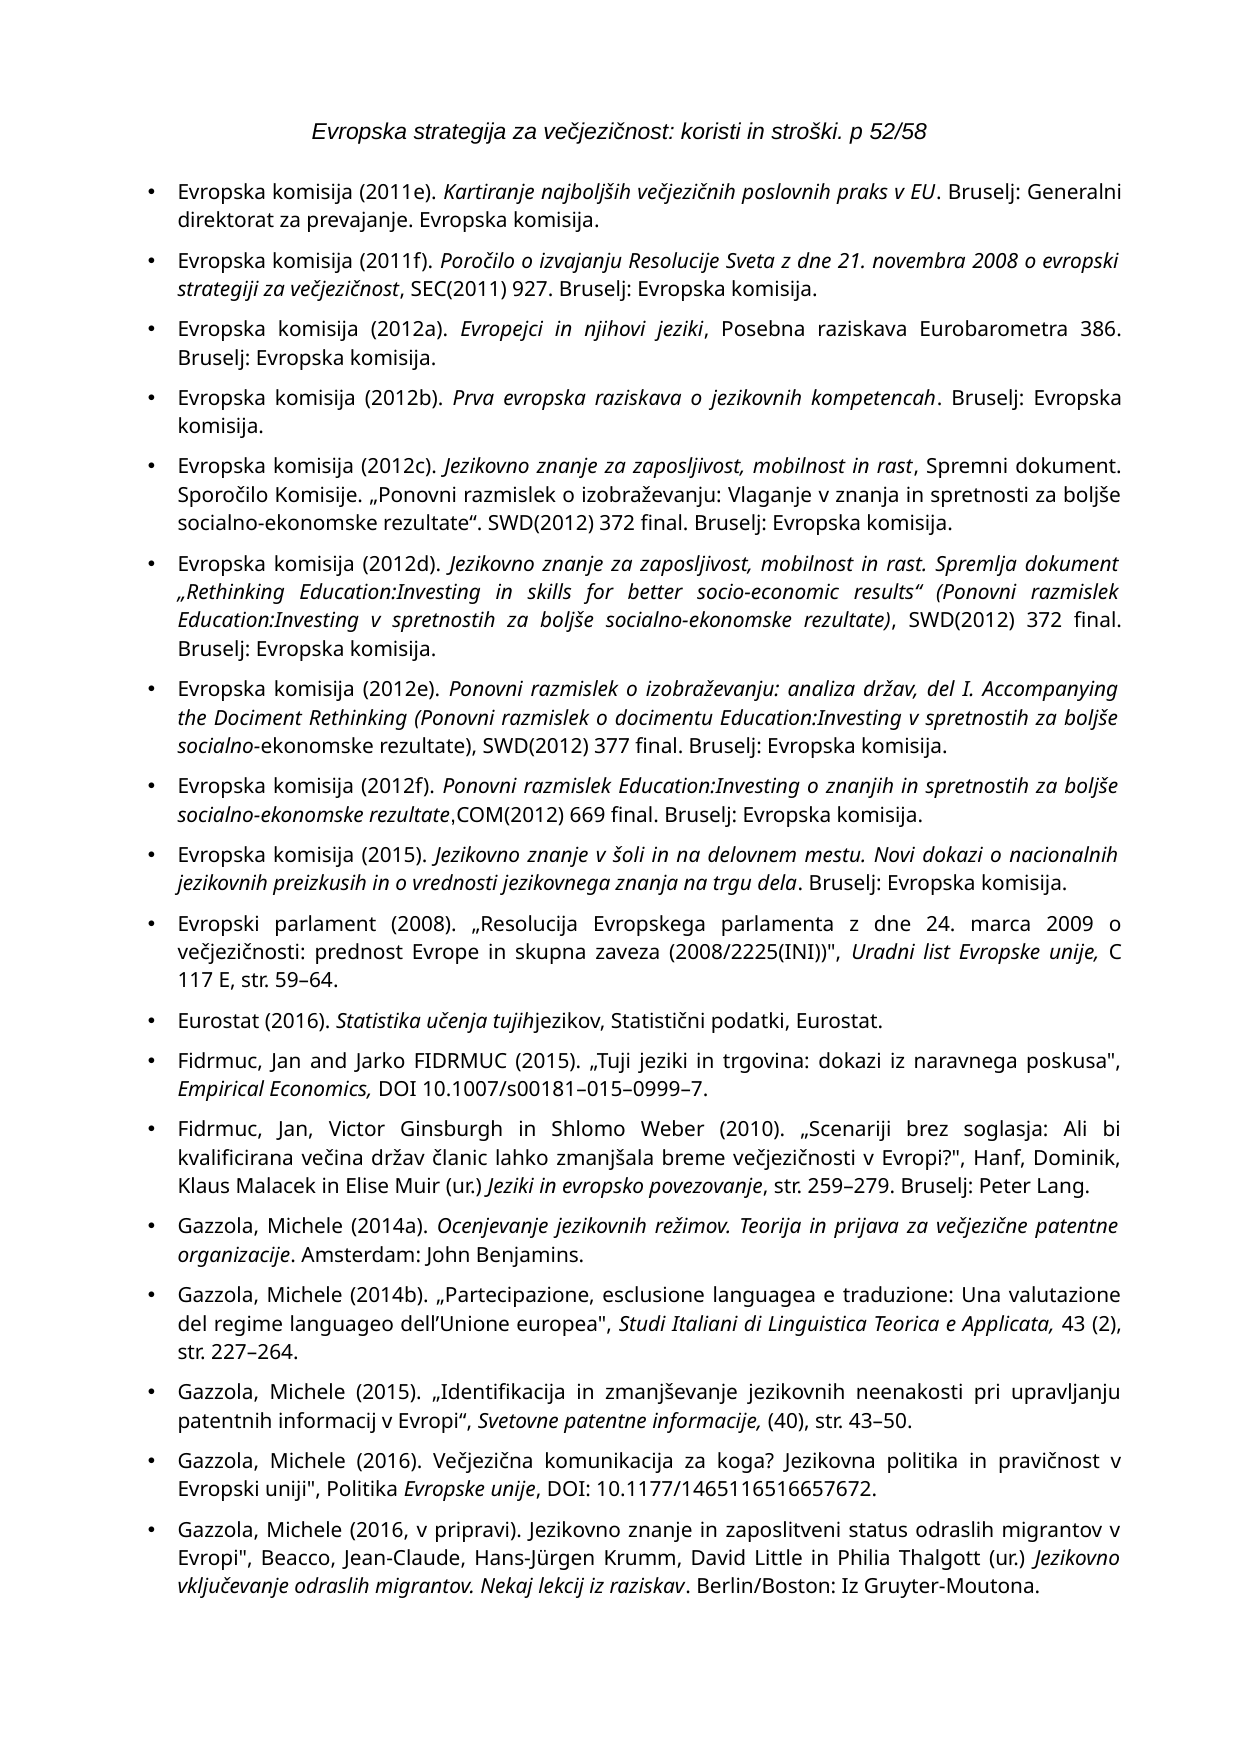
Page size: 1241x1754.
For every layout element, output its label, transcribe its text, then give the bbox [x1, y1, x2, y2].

list Gazzola, Michele (2016, v pripravi). Jezikovno znanje in zaposlitveni status odraslih migrantov v Evropi", Beacco, Jean-Claude, Hans-Jürgen Krumm, David Little in Philia Thalgott (ur.) Jezikovno vključevanje odraslih migrantov. Nekaj lekcij iz raziskav. Berlin/Boston: Iz Gruyter-Moutona. [148, 1515, 1122, 1600]
list Fidrmuc, Jan and Jarko FIDRMUC (2015). „Tuji jeziki in trgovina: dokazi iz naravnega poskusa", Empirical Economics, DOI 10.1007/s00181–015–0999–7. [148, 1046, 1122, 1103]
list Evropska komisija (2012e). Ponovni razmislek o izobraževanju: analiza držav, del I. Accompanying the Dociment Rethinking (Ponovni razmislek o docimentu Education:Investing v spretnostih za boljše socialno-ekonomske rezultate), SWD(2012) 377 final. Bruselj: Evropska komisija. [148, 674, 1122, 759]
list Evropska komisija (2011e). Kartiranje najboljših večjezičnih poslovnih praks v EU. Bruselj: Generalni direktorat za prevajanje. Evropska komisija. [148, 177, 1122, 234]
list Evropska komisija (2015). Jezikovno znanje v šoli in na delovnem mestu. Novi dokazi o nacionalnih jezikovnih preizkusih in o vrednosti jezikovnega znanja na trgu dela. Bruselj: Evropska komisija. [148, 840, 1122, 897]
list Evropski parlament (2008). „Resolucija Evropskega parlamenta z dne 24. marca 2009 o večjezičnosti: prednost Evrope in skupna zaveza (2008/2225(INI))", Uradni list Evropske unije, C 117 E, str. 59–64. [148, 909, 1122, 994]
list Fidrmuc, Jan, Victor Ginsburgh in Shlomo Weber (2010). „Scenariji brez soglasja: Ali bi kvalificirana večina držav članic lahko zmanjšala breme večjezičnosti v Evropi?", Hanf, Dominik, Klaus Malacek in Elise Muir (ur.) Jeziki in evropsko povezovanje, str. 259–279. Bruselj: Peter Lang. [148, 1114, 1122, 1200]
list Gazzola, Michele (2014a). Ocenjevanje jezikovnih režimov. Teorija in prijava za večjezične patentne organizacije. Amsterdam: John Benjamins. [148, 1212, 1122, 1268]
list Evropska komisija (2012b). Prva evropska raziskava o jezikovnih kompetencah. Bruselj: Evropska komisija. [148, 383, 1122, 440]
list Evropska komisija (2012c). Jezikovno znanje za zaposljivost, mobilnost in rast, Spremni dokument. Sporočilo Komisije. „Ponovni razmislek o izobraževanju: Vlaganje v znanja in spretnosti za boljše socialno-ekonomske rezultate“. SWD(2012) 372 final. Bruselj: Evropska komisija. [148, 452, 1122, 537]
list Eurostat (2016). Statistika učenja tujihjezikov, Statistični podatki, Eurostat. [148, 1006, 1122, 1034]
list Gazzola, Michele (2014b). „Partecipazione, esclusione languagea e traduzione: Una valutazione del regime languageo dell’Unione europea", Studi Italiani di Linguistica Teorica e Applicata, 43 (2), str. 227–264. [148, 1280, 1122, 1366]
list Evropska komisija (2011f). Poročilo o izvajanju Resolucije Sveta z dne 21. novembra 2008 o evropski strategiji za večjezičnost, SEC(2011) 927. Bruselj: Evropska komisija. [148, 246, 1122, 303]
list Evropska komisija (2012a). Evropejci in njihovi jeziki, Posebna raziskava Eurobarometra 386. Bruselj: Evropska komisija. [148, 314, 1122, 371]
list Evropska komisija (2012f). Ponovni razmislek Education:Investing o znanjih in spretnostih za boljše socialno-ekonomske rezultate,COM(2012) 669 final. Bruselj: Evropska komisija. [148, 771, 1122, 828]
list Gazzola, Michele (2016). Večjezična komunikacija za koga? Jezikovna politika in pravičnost v Evropski uniji", Politika Evropske unije, DOI: 10.1177/1465116516657672. [148, 1446, 1122, 1503]
list Evropska komisija (2012d). Jezikovno znanje za zaposljivost, mobilnost in rast. Spremlja dokument „Rethinking Education:Investing in skills for better socio-economic results“ (Ponovni razmislek Education:Investing v spretnostih za boljše socialno-ekonomske rezultate), SWD(2012) 372 final. Bruselj: Evropska komisija. [148, 549, 1122, 662]
list Gazzola, Michele (2015). „Identifikacija in zmanjševanje jezikovnih neenakosti pri upravljanju patentnih informacij v Evropi“, Svetovne patentne informacije, (40), str. 43–50. [148, 1377, 1122, 1434]
